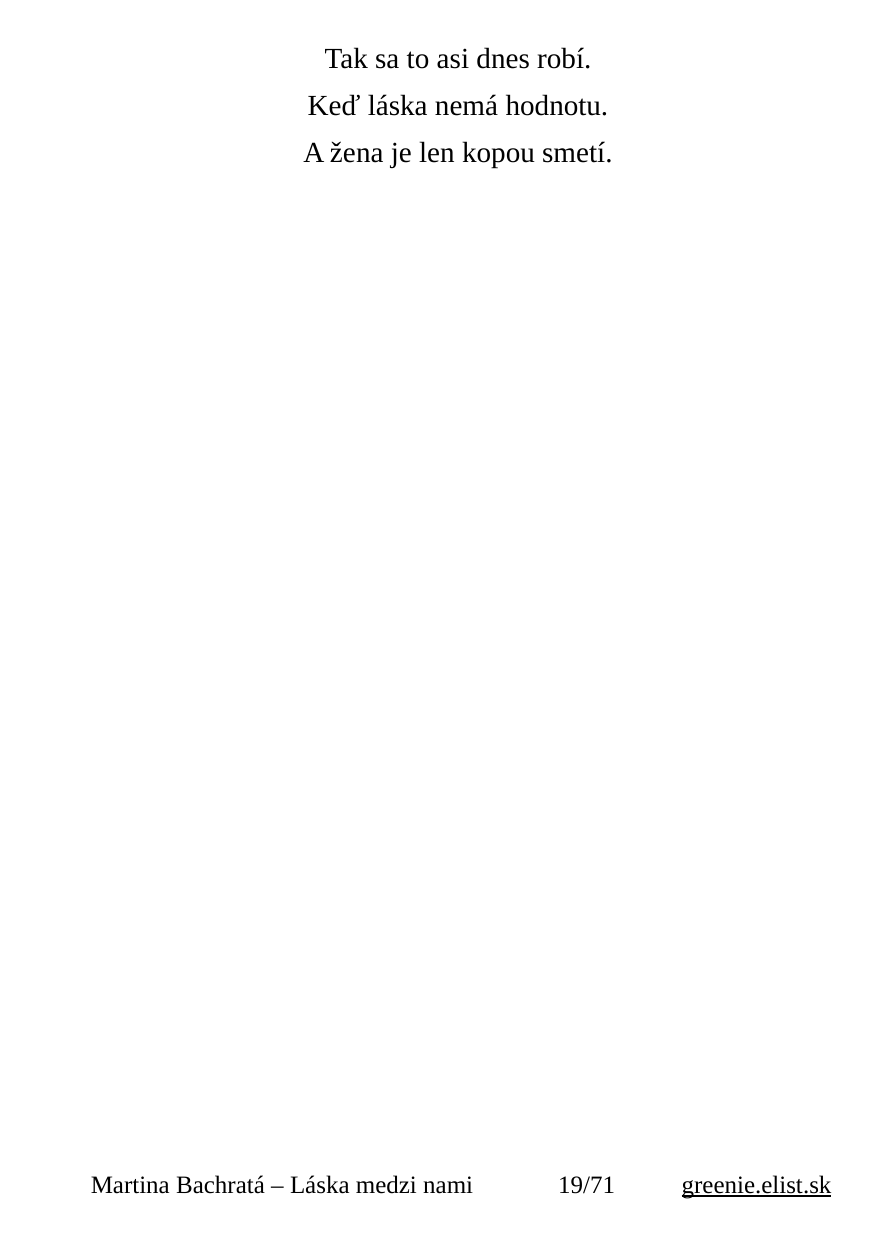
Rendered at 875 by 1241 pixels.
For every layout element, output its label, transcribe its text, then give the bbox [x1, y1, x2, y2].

text Keď láska nemá hodnotu. [83, 88, 833, 122]
text Tak sa to asi dnes robí. [83, 41, 833, 75]
text A žena je len kopou smetí. [83, 135, 833, 169]
